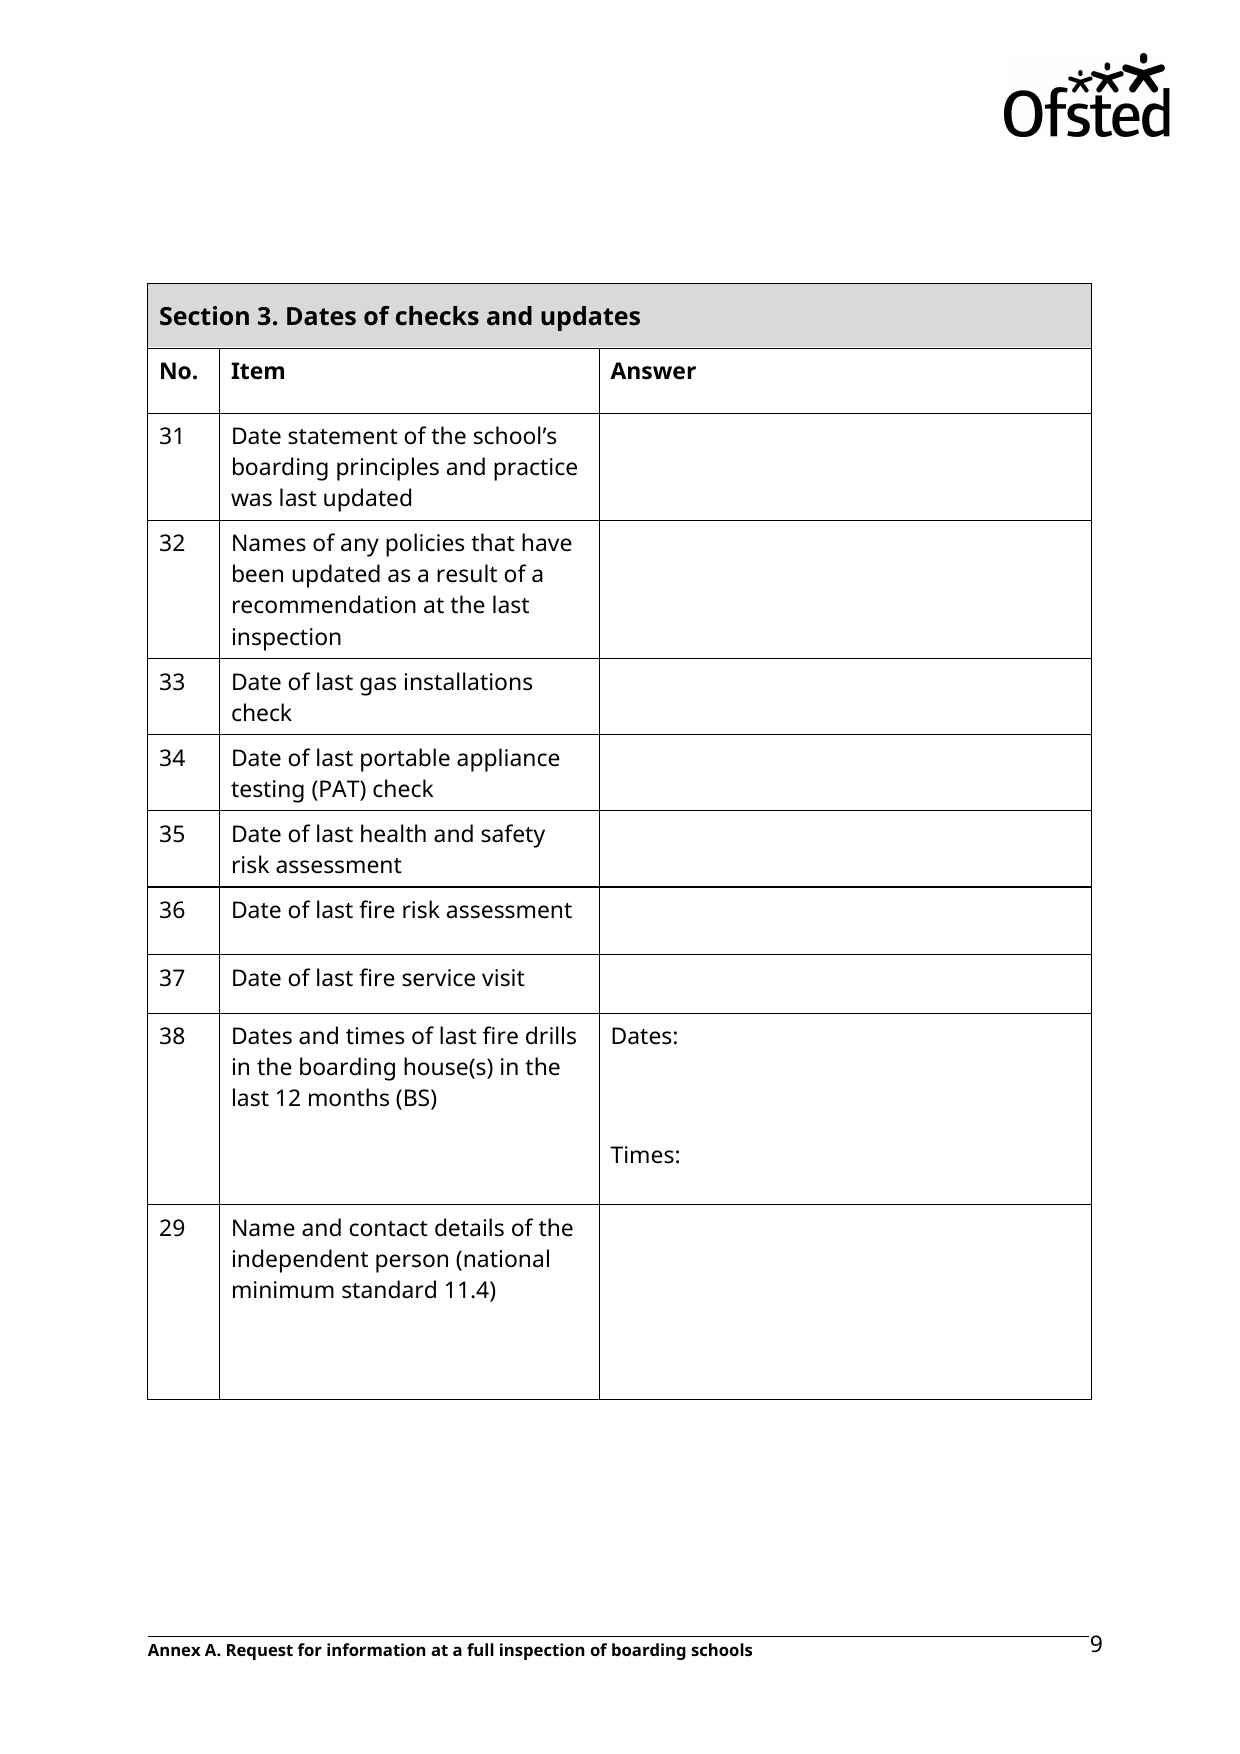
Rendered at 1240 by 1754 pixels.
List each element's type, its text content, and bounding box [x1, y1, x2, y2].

table_header Section 3. Dates of checks and updates [148, 284, 1091, 347]
table_cell Item [220, 349, 599, 412]
table_cell 35 [148, 811, 219, 886]
table_cell 38 [148, 1014, 219, 1204]
table_cell [600, 888, 1091, 954]
table_cell Dates and times of last fire drills in the boarding house(s) in the last 12 months (BS) [220, 1014, 599, 1204]
table_cell [600, 735, 1091, 810]
table_cell [600, 414, 1091, 520]
table_cell 34 [148, 735, 219, 810]
table_cell Date of last fire risk assessment [220, 888, 599, 954]
table_cell [600, 521, 1091, 658]
table_cell 31 [148, 414, 219, 520]
table_cell [600, 659, 1091, 734]
table_cell No. [148, 349, 219, 412]
table_cell Date of last fire service visit [220, 955, 599, 1013]
table_cell 37 [148, 955, 219, 1013]
table_cell 36 [148, 888, 219, 954]
table_cell Date of last health and safety risk assessment [220, 811, 599, 886]
table_cell Names of any policies that have been updated as a result of a recommendation at the last inspection [220, 521, 599, 658]
table_cell 29 [148, 1205, 219, 1399]
table_cell Date of last portable appliance testing (PAT) check [220, 735, 599, 810]
table_cell [600, 1205, 1091, 1399]
table_cell [600, 955, 1091, 1013]
table_cell Date of last gas installations check [220, 659, 599, 734]
table_cell 32 [148, 521, 219, 658]
table_cell [600, 811, 1091, 886]
table_cell Dates: Times: [600, 1014, 1091, 1204]
table_cell Date statement of the school’s boarding principles and practice was last updated [220, 414, 599, 520]
table_cell 33 [148, 659, 219, 734]
table_cell Answer [600, 349, 1091, 412]
table_cell Name and contact details of the independent person (national minimum standard 11.4) [220, 1205, 599, 1399]
